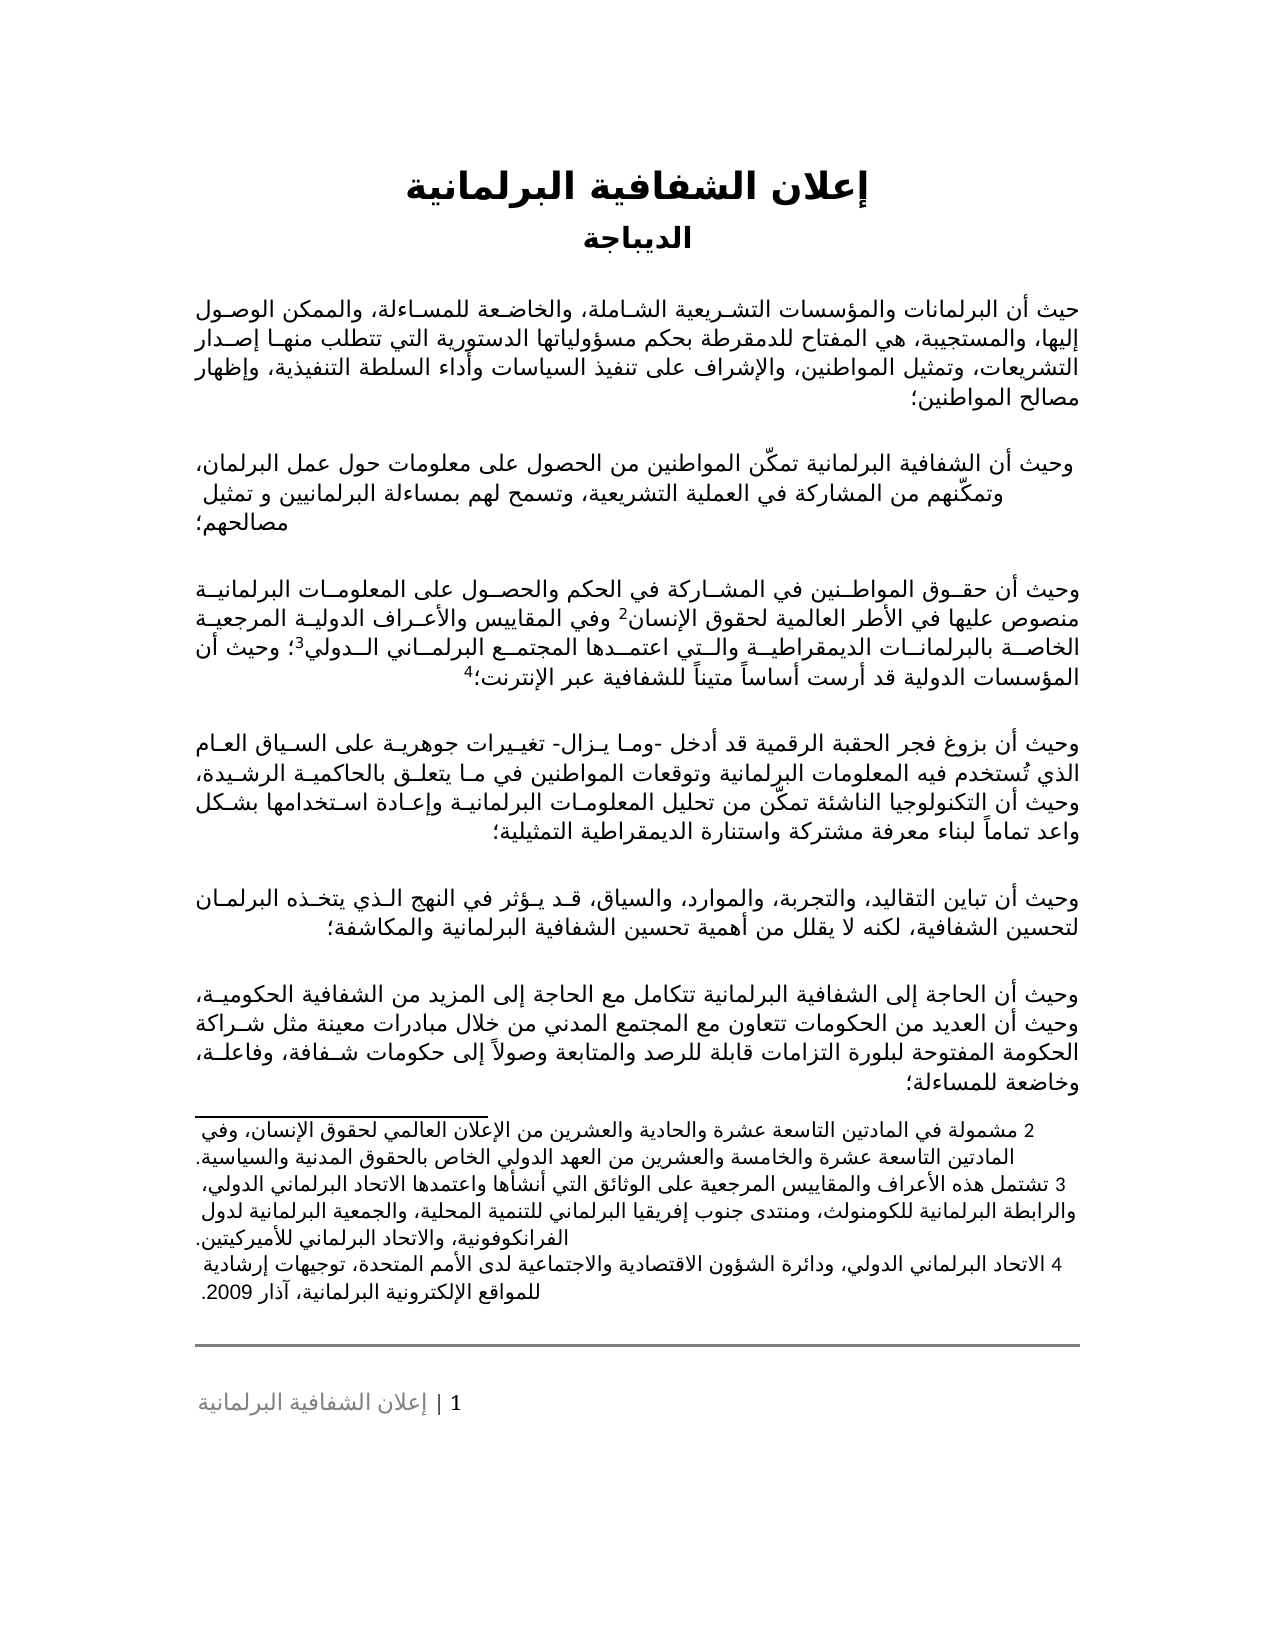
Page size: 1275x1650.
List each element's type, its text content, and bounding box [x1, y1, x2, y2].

text الاتحاد البرلماني الدولي، ودائرة الشؤون الاقتصادية والاجتماعية لدى الأمم المتحدة، توجيهات إرشادية للمواقع الإلكترونية البرلمانية، آذار 2009. [195, 1252, 1080, 1303]
text وحيث أن الشفافية البرلمانية تمكّن المواطنين من الحصول على معلومات حول عمل البرلمان، وتمكّنهم من المشاركة في العملية التشريعية، وتسمح لهم بمساءلة البرلمانيين و تمثيل مصالحهم؛ [195, 451, 1080, 536]
text تشتمل هذه الأعراف والمقاييس المرجعية على الوثائق التي أنشأها واعتمدها الاتحاد البرلماني الدولي، والرابطة البرلمانية للكومنولث، ومنتدى جنوب إفريقيا البرلماني للتنمية المحلية، والجمعية البرلمانية لدول الفرانكوفونية، والاتحاد البرلماني للأميركيتين. [195, 1171, 1080, 1249]
text مشمولة في المادتين التاسعة عشرة والحادية والعشرين من الإعلان العالمي لحقوق الإنسان، وفي المادتين التاسعة عشرة والخامسة والعشرين من العهد الدولي الخاص بالحقوق المدنية والسياسية. [195, 1117, 1080, 1169]
text الديباجة [195, 221, 1080, 255]
text وحيث أن تباين التقاليد، والتجربة، والموارد، والسياق، قد يؤثر في النهج الذي يتخذه البرلمان لتحسين الشفافية، لكنه لا يقلل من أهمية تحسين الشفافية البرلمانية والمكاشفة؛ [195, 885, 1080, 941]
text إعلان الشفافية البرلمانية [195, 165, 1080, 209]
text وحيث أن بزوغ فجر الحقبة الرقمية قد أدخل -وما يزال- تغييرات جوهرية على السياق العام الذي تُستخدم فيه المعلومات البرلمانية وتوقعات المواطنين في ما يتعلق بالحاكمية الرشيدة، وحيث أن التكنولوجيا الناشئة تمكّن من تحليل المعلومات البرلمانية وإعادة استخدامها بشكل واعد تماماً لبناء معرفة مشتركة واستنارة الديمقراطية التمثيلية؛ [195, 730, 1080, 845]
text حيث أن البرلمانات والمؤسسات التشريعية الشاملة، والخاضعة للمساءلة، والممكن الوصول إليها، والمستجيبة، هي المفتاح للدمقرطة بحكم مسؤولياتها الدستورية التي تتطلب منها إصدار التشريعات، وتمثيل المواطنين، والإشراف على تنفيذ السياسات وأداء السلطة التنفيذية، وإظهار مصالح المواطنين؛ [195, 296, 1080, 410]
text وحيث أن حقوق المواطنين في المشاركة في الحكم والحصول على المعلومات البرلمانية منصوص عليها في الأطر العالمية لحقوق الإنسان وفي المقاييس والأعراف الدولية المرجعية الخاصة بالبرلمانات الديمقراطية والتي اعتمدها المجتمع البرلماني الدولي؛ وحيث أن المؤسسات الدولية قد أرست أساساً متيناً للشفافية عبر الإنترنت؛ [195, 576, 1080, 690]
text وحيث أن الحاجة إلى الشفافية البرلمانية تتكامل مع الحاجة إلى المزيد من الشفافية الحكومية، وحيث أن العديد من الحكومات تتعاون مع المجتمع المدني من خلال مبادرات معينة مثل شراكة الحكومة المفتوحة لبلورة التزامات قابلة للرصد والمتابعة وصولاً إلى حكومات شفافة، وفاعلة، وخاضعة للمساءلة؛ [195, 981, 1080, 1096]
